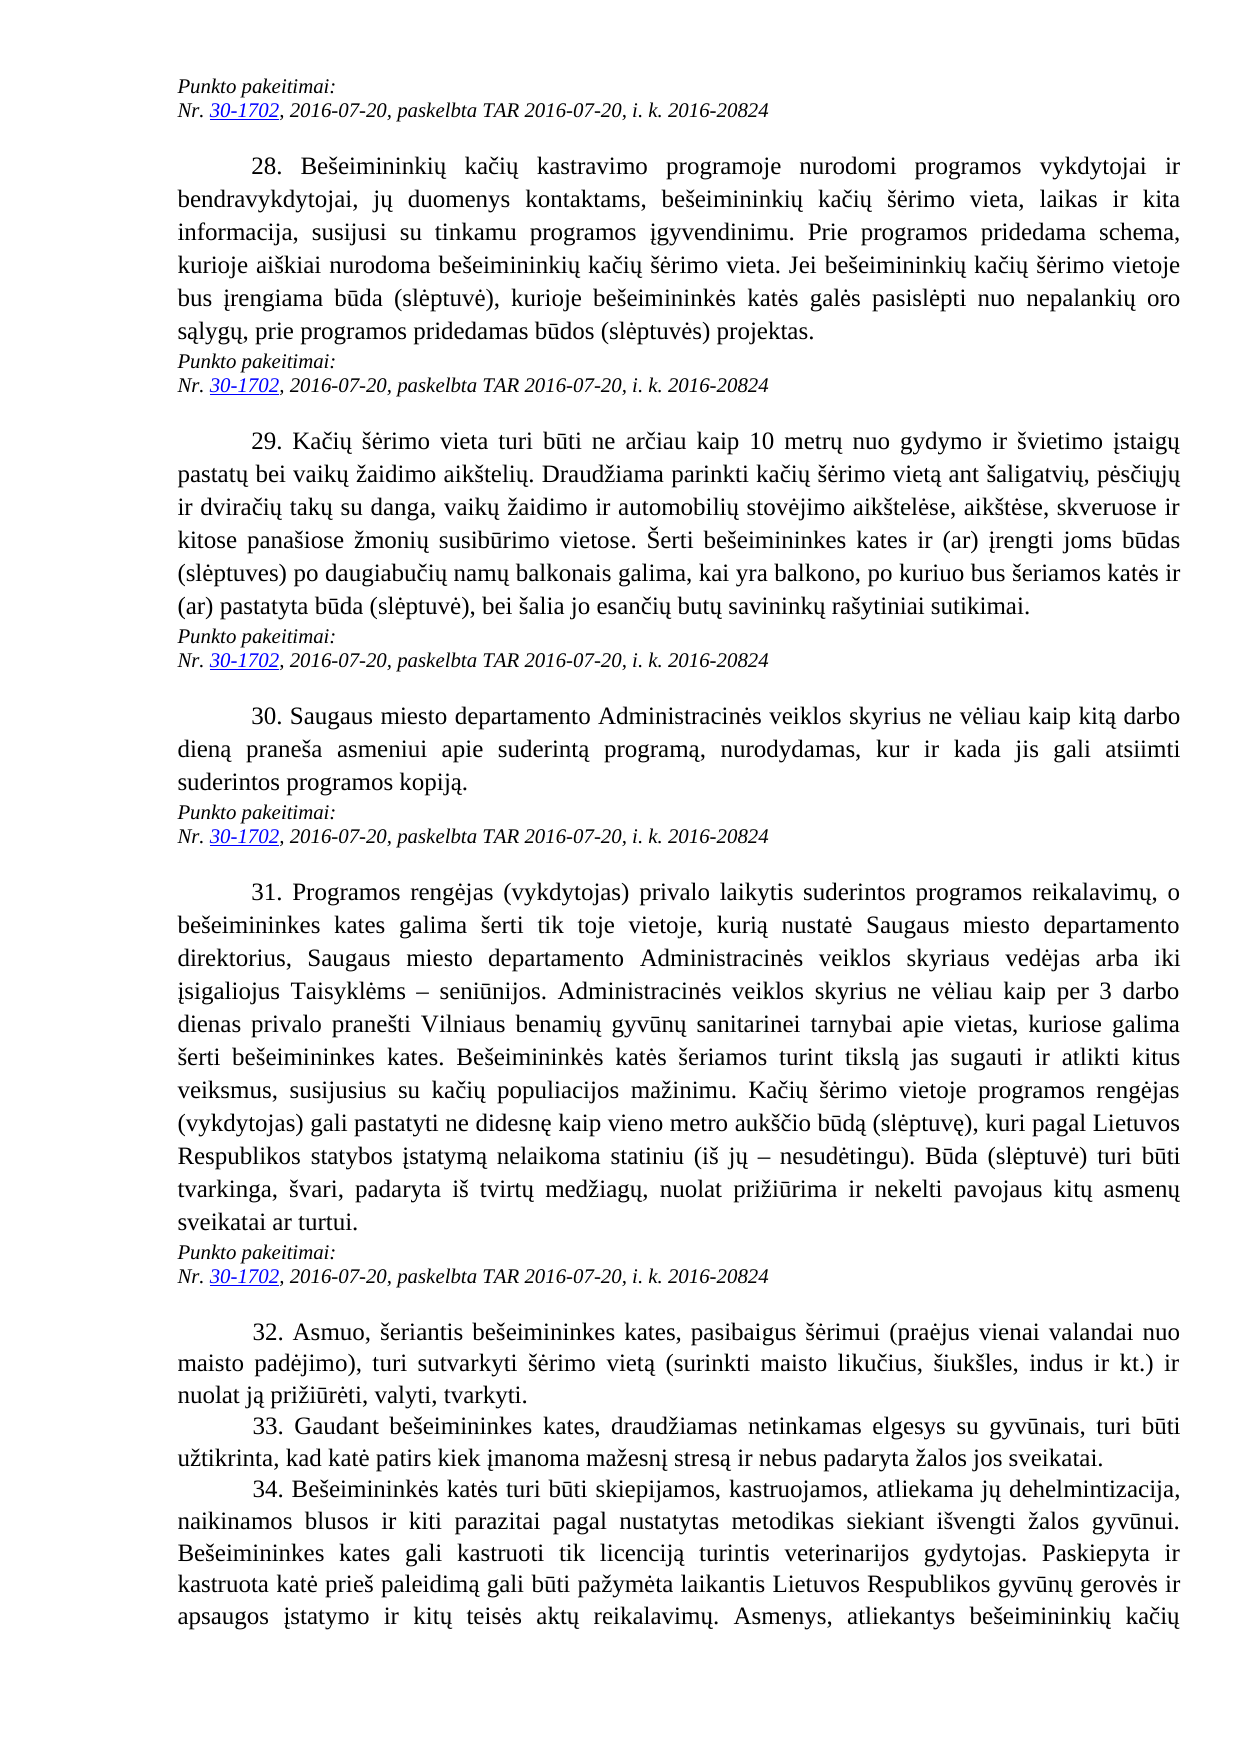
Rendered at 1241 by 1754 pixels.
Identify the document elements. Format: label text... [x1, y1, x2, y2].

text Punkto pakeitimai: [177, 1240, 1181, 1264]
text Nr. 30-1702, 2016-07-20, paskelbta TAR 2016-07-20, i. k. 2016-20824 [177, 648, 1181, 672]
text 34. Bešeimininkės katės turi būti skiepijamos, kastruojamos, atliekama jų dehelmintizacija, naikinamos blusos ir kiti parazitai pagal nustatytas metodikas siekiant išvengti žalos gyvūnui. Bešeimininkes kates gali kastruoti tik licenciją turintis veterinarijos gydytojas. Paskiepyta ir kastruota katė prieš paleidimą gali būti pažymėta laikantis Lietuvos Respublikos gyvūnų gerovės ir apsaugos įstatymo ir kitų teisės aktų reikalavimų. Asmenys, atliekantys bešeimininkių kačių [177, 1474, 1181, 1629]
text Nr. 30-1702, 2016-07-20, paskelbta TAR 2016-07-20, i. k. 2016-20824 [177, 1264, 1181, 1288]
text 31. Programos rengėjas (vykdytojas) privalo laikytis suderintos programos reikalavimų, o bešeimininkes kates galima šerti tik toje vietoje, kurią nustatė Saugaus miesto departamento direktorius, Saugaus miesto departamento Administracinės veiklos skyriaus vedėjas arba iki įsigaliojus Taisyklėms – seniūnijos. Administracinės veiklos skyrius ne vėliau kaip per 3 darbo dienas privalo pranešti Vilniaus benamių gyvūnų sanitarinei tarnybai apie vietas, kuriose galima šerti bešeimininkes kates. Bešeimininkės katės šeriamos turint tikslą jas sugauti ir atlikti kitus veiksmus, susijusius su kačių populiacijos mažinimu. Kačių šėrimo vietoje programos rengėjas (vykdytojas) gali pastatyti ne didesnę kaip vieno metro aukščio būdą (slėptuvę), kuri pagal Lietuvos Respublikos statybos įstatymą nelaikoma statiniu (iš jų – nesudėtingu). Būda (slėptuvė) turi būti tvarkinga, švari, padaryta iš tvirtų medžiagų, nuolat prižiūrima ir nekelti pavojaus kitų asmenų sveikatai ar turtui. [177, 877, 1181, 1236]
text 32. Asmuo, šeriantis bešeimininkes kates, pasibaigus šėrimui (praėjus vienai valandai nuo maisto padėjimo), turi sutvarkyti šėrimo vietą (surinkti maisto likučius, šiukšles, indus ir kt.) ir nuolat ją prižiūrėti, valyti, tvarkyti. [177, 1317, 1181, 1409]
text Nr. 30-1702, 2016-07-20, paskelbta TAR 2016-07-20, i. k. 2016-20824 [177, 824, 1181, 848]
text Punkto pakeitimai: [177, 624, 1181, 648]
text 33. Gaudant bešeimininkes kates, draudžiamas netinkamas elgesys su gyvūnais, turi būti užtikrinta, kad katė patirs kiek įmanoma mažesnį stresą ir nebus padaryta žalos jos sveikatai. [177, 1411, 1181, 1472]
text 28. Bešeimininkių kačių kastravimo programoje nurodomi programos vykdytojai ir bendravykdytojai, jų duomenys kontaktams, bešeimininkių kačių šėrimo vieta, laikas ir kita informacija, susijusi su tinkamu programos įgyvendinimu. Prie programos pridedama schema, kurioje aiškiai nurodoma bešeimininkių kačių šėrimo vieta. Jei bešeimininkių kačių šėrimo vietoje bus įrengiama būda (slėptuvė), kurioje bešeimininkės katės galės pasislėpti nuo nepalankių oro sąlygų, prie programos pridedamas būdos (slėptuvės) projektas. [177, 151, 1181, 344]
text Punkto pakeitimai: [177, 74, 1181, 98]
text Punkto pakeitimai: [177, 800, 1181, 824]
text Nr. 30-1702, 2016-07-20, paskelbta TAR 2016-07-20, i. k. 2016-20824 [177, 98, 1181, 122]
text Nr. 30-1702, 2016-07-20, paskelbta TAR 2016-07-20, i. k. 2016-20824 [177, 373, 1181, 397]
text Punkto pakeitimai: [177, 349, 1181, 373]
text 30. Saugaus miesto departamento Administracinės veiklos skyrius ne vėliau kaip kitą darbo dieną praneša asmeniui apie suderintą programą, nurodydamas, kur ir kada jis gali atsiimti suderintos programos kopiją. [177, 701, 1181, 796]
text 29. Kačių šėrimo vieta turi būti ne arčiau kaip 10 metrų nuo gydymo ir švietimo įstaigų pastatų bei vaikų žaidimo aikštelių. Draudžiama parinkti kačių šėrimo vietą ant šaligatvių, pėsčiųjų ir dviračių takų su danga, vaikų žaidimo ir automobilių stovėjimo aikštelėse, aikštėse, skveruose ir kitose panašiose žmonių susibūrimo vietose. Šerti bešeimininkes kates ir (ar) įrengti joms būdas (slėptuves) po daugiabučių namų balkonais galima, kai yra balkono, po kuriuo bus šeriamos katės ir (ar) pastatyta būda (slėptuvė), bei šalia jo esančių butų savininkų rašytiniai sutikimai. [177, 426, 1181, 619]
